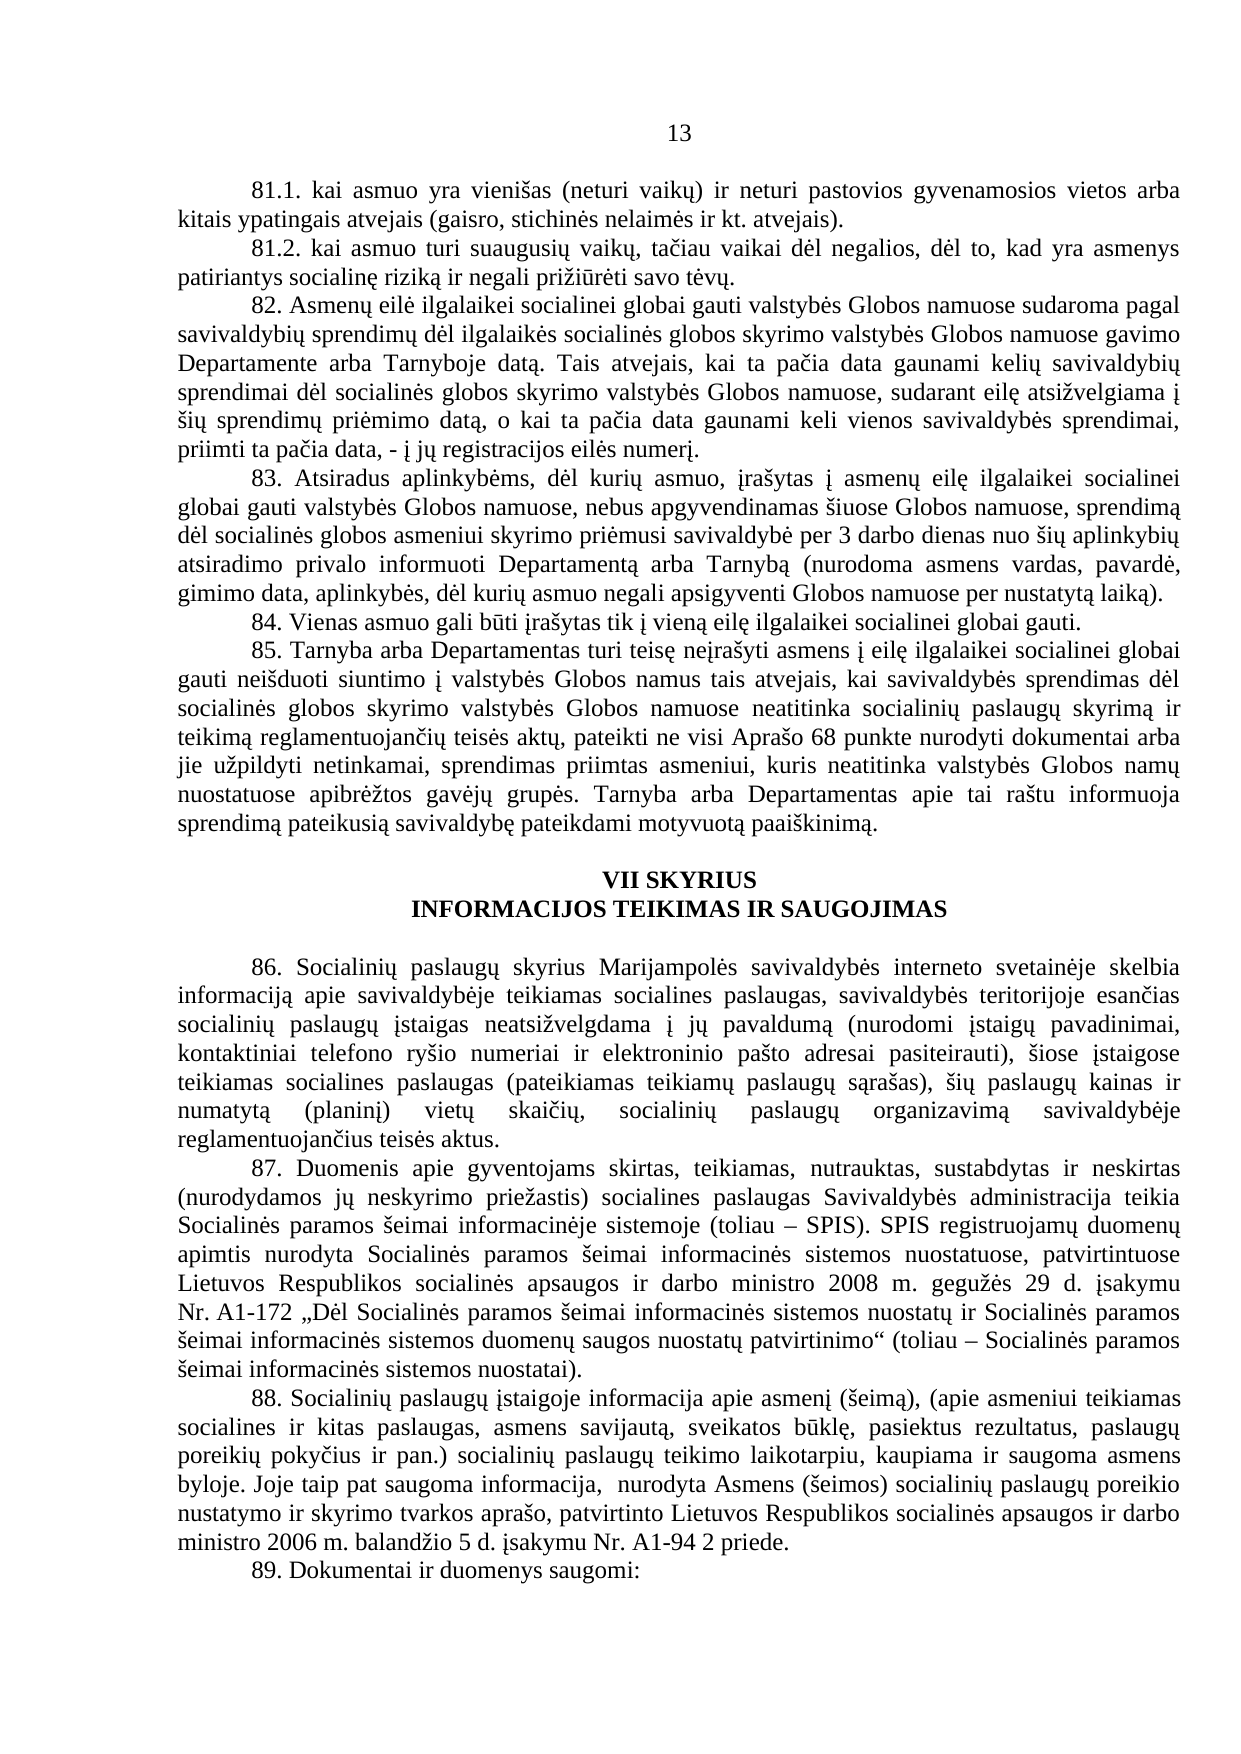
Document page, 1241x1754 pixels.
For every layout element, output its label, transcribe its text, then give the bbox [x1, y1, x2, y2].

text 81.1. kai asmuo yra vienišas (neturi vaikų) ir neturi pastovios gyvenamosios vietos arba kitais ypatingais atvejais (gaisro, stichinės nelaimės ir kt. atvejais). [177, 176, 1181, 233]
text 81.2. kai asmuo turi suaugusių vaikų, tačiau vaikai dėl negalios, dėl to, kad yra asmenys patiriantys socialinę riziką ir negali prižiūrėti savo tėvų. [177, 233, 1181, 291]
text INFORMACIJOS TEIKIMAS IR SAUGOJIMAS [177, 894, 1181, 923]
text 87. Duomenis apie gyventojams skirtas, teikiamas, nutrauktas, sustabdytas ir neskirtas (nurodydamos jų neskyrimo priežastis) socialines paslaugas Savivaldybės administracija teikia Socialinės paramos šeimai informacinėje sistemoje (toliau – SPIS). SPIS registruojamų duomenų apimtis nurodyta Socialinės paramos šeimai informacinės sistemos nuostatuose, patvirtintuose Lietuvos Respublikos socialinės apsaugos ir darbo ministro 2008 m. gegužės 29 d. įsakymu Nr. A1‑172 „Dėl Socialinės paramos šeimai informacinės sistemos nuostatų ir Socialinės paramos šeimai informacinės sistemos duomenų saugos nuostatų patvirtinimo“ (toliau ‒ Socialinės paramos šeimai informacinės sistemos nuostatai). [177, 1153, 1181, 1383]
text 83. Atsiradus aplinkybėms, dėl kurių asmuo, įrašytas į asmenų eilę ilgalaikei socialinei globai gauti valstybės Globos namuose, nebus apgyvendinamas šiuose Globos namuose, sprendimą dėl socialinės globos asmeniui skyrimo priėmusi savivaldybė per 3 darbo dienas nuo šių aplinkybių atsiradimo privalo informuoti Departamentą arba Tarnybą (nurodoma asmens vardas, pavardė, gimimo data, aplinkybės, dėl kurių asmuo negali apsigyventi Globos namuose per nustatytą laiką). [177, 463, 1181, 607]
text 82. Asmenų eilė ilgalaikei socialinei globai gauti valstybės Globos namuose sudaroma pagal savivaldybių sprendimų dėl ilgalaikės socialinės globos skyrimo valstybės Globos namuose gavimo Departamente arba Tarnyboje datą. Tais atvejais, kai ta pačia data gaunami kelių savivaldybių sprendimai dėl socialinės globos skyrimo valstybės Globos namuose, sudarant eilę atsižvelgiama į šių sprendimų priėmimo datą, o kai ta pačia data gaunami keli vienos savivaldybės sprendimai, priimti ta pačia data, - į jų registracijos eilės numerį. [177, 291, 1181, 463]
text 86. Socialinių paslaugų skyrius Marijampolės savivaldybės interneto svetainėje skelbia informaciją apie savivaldybėje teikiamas socialines paslaugas, savivaldybės teritorijoje esančias socialinių paslaugų įstaigas neatsižvelgdama į jų pavaldumą (nurodomi įstaigų pavadinimai, kontaktiniai telefono ryšio numeriai ir elektroninio pašto adresai pasiteirauti), šiose įstaigose teikiamas socialines paslaugas (pateikiamas teikiamų paslaugų sąrašas), šių paslaugų kainas ir numatytą (planinį) vietų skaičių, socialinių paslaugų organizavimą savivaldybėje reglamentuojančius teisės aktus. [177, 952, 1181, 1153]
text 89. Dokumentai ir duomenys saugomi: [177, 1556, 1181, 1584]
text 85. Tarnyba arba Departamentas turi teisę neįrašyti asmens į eilę ilgalaikei socialinei globai gauti neišduoti siuntimo į valstybės Globos namus tais atvejais, kai savivaldybės sprendimas dėl socialinės globos skyrimo valstybės Globos namuose neatitinka socialinių paslaugų skyrimą ir teikimą reglamentuojančių teisės aktų, pateikti ne visi Aprašo 68 punkte nurodyti dokumentai arba jie užpildyti netinkamai, sprendimas priimtas asmeniui, kuris neatitinka valstybės Globos namų nuostatuose apibrėžtos gavėjų grupės. Tarnyba arba Departamentas apie tai raštu informuoja sprendimą pateikusią savivaldybę pateikdami motyvuotą paaiškinimą. [177, 636, 1181, 837]
text VII SKYRIUS [177, 866, 1181, 894]
text 84. Vienas asmuo gali būti įrašytas tik į vieną eilę ilgalaikei socialinei globai gauti. [177, 607, 1181, 636]
text 88. Socialinių paslaugų įstaigoje informacija apie asmenį (šeimą), (apie asmeniui teikiamas socialines ir kitas paslaugas, asmens savijautą, sveikatos būklę, pasiektus rezultatus, paslaugų poreikių pokyčius ir pan.) socialinių paslaugų teikimo laikotarpiu, kaupiama ir saugoma asmens byloje. Joje taip pat saugoma informacija, nurodyta Asmens (šeimos) socialinių paslaugų poreikio nustatymo ir skyrimo tvarkos aprašo, patvirtinto Lietuvos Respublikos socialinės apsaugos ir darbo ministro 2006 m. balandžio 5 d. įsakymu Nr. A1-94 2 priede. [177, 1383, 1181, 1556]
